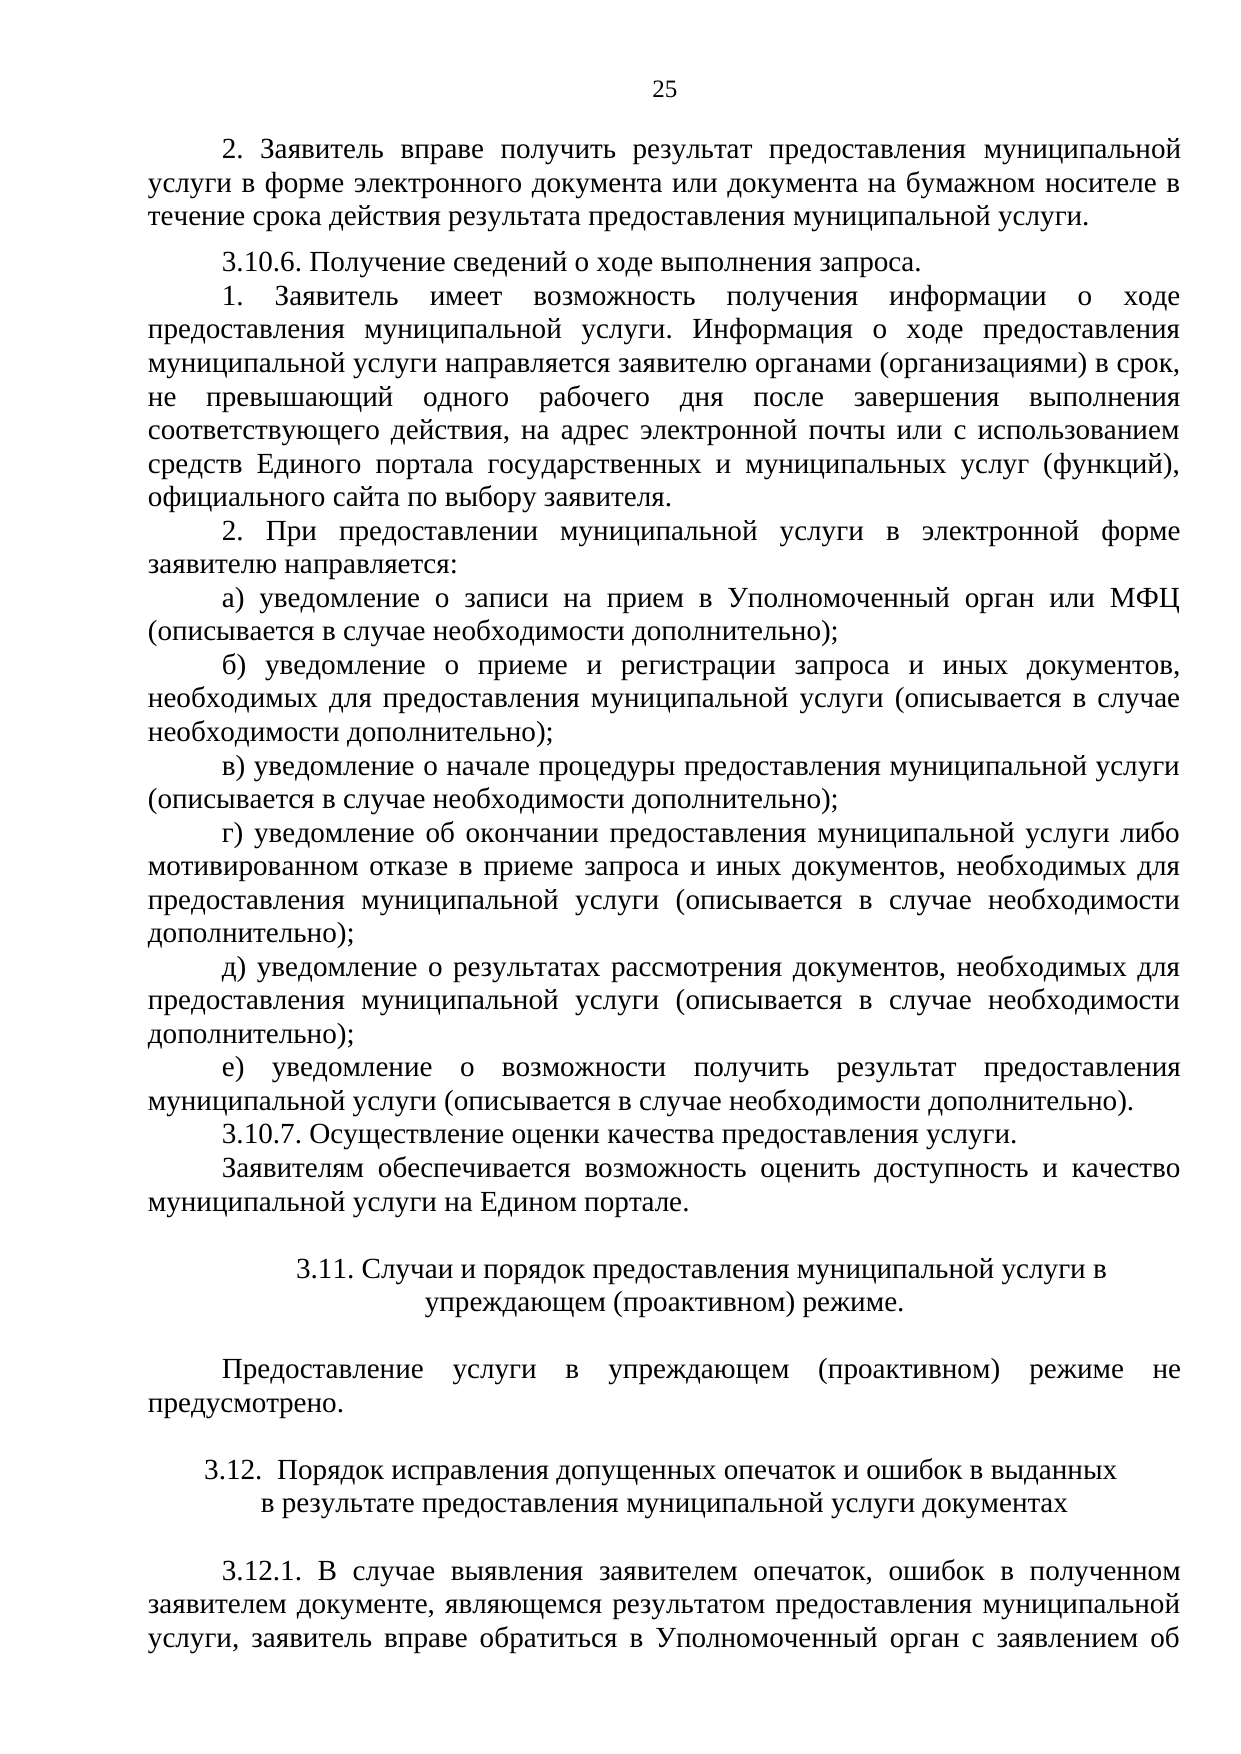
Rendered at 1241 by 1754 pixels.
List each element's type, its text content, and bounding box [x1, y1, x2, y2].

text г) уведомление об окончании предоставления муниципальной услуги либо мотивированном отказе в приеме запроса и иных документов, необходимых для предоставления муниципальной услуги (описывается в случае необходимости дополнительно); [148, 815, 1181, 949]
text д) уведомление о результатах рассмотрения документов, необходимых для предоставления муниципальной услуги (описывается в случае необходимости дополнительно); [148, 949, 1181, 1049]
text 2. При предоставлении муниципальной услуги в электронной форме заявителю направляется: [148, 513, 1181, 580]
text 3.10.7. Осуществление оценки качества предоставления услуги. [148, 1117, 1181, 1150]
text Заявителям обеспечивается возможность оценить доступность и качество муниципальной услуги на Едином портале. [148, 1150, 1181, 1217]
text 3.12. Порядок исправления допущенных опечаток и ошибок в выданных в результате предоставления муниципальной услуги документах [148, 1452, 1181, 1519]
text а) уведомление о записи на прием в Уполномоченный орган или МФЦ (описывается в случае необходимости дополнительно); [148, 580, 1181, 647]
text 3.10.6. Получение сведений о ходе выполнения запроса. [148, 244, 1181, 278]
text в) уведомление о начале процедуры предоставления муниципальной услуги (описывается в случае необходимости дополнительно); [148, 748, 1181, 815]
text 3.11. Случаи и порядок предоставления муниципальной услуги в упреждающем (проактивном) режиме. [148, 1251, 1181, 1318]
text 2. Заявитель вправе получить результат предоставления муниципальной услуги в форме электронного документа или документа на бумажном носителе в течение срока действия результата предоставления муниципальной услуги. [148, 131, 1181, 232]
text е) уведомление о возможности получить результат предоставления муниципальной услуги (описывается в случае необходимости дополнительно). [148, 1049, 1181, 1117]
text Предоставление услуги в упреждающем (проактивном) режиме не предусмотрено. [148, 1351, 1181, 1418]
text б) уведомление о приеме и регистрации запроса и иных документов, необходимых для предоставления муниципальной услуги (описывается в случае необходимости дополнительно); [148, 647, 1181, 748]
text 1. Заявитель имеет возможность получения информации о ходе предоставления муниципальной услуги. Информация о ходе предоставления муниципальной услуги направляется заявителю органами (организациями) в срок, не превышающий одного рабочего дня после завершения выполнения соответствующего действия, на адрес электронной почты или с использованием средств Единого портала государственных и муниципальных услуг (функций), официального сайта по выбору заявителя. [148, 278, 1181, 513]
text 3.12.1. В случае выявления заявителем опечаток, ошибок в полученном заявителем документе, являющемся результатом предоставления муниципальной услуги, заявитель вправе обратиться в Уполномоченный орган с заявлением об [148, 1553, 1181, 1653]
